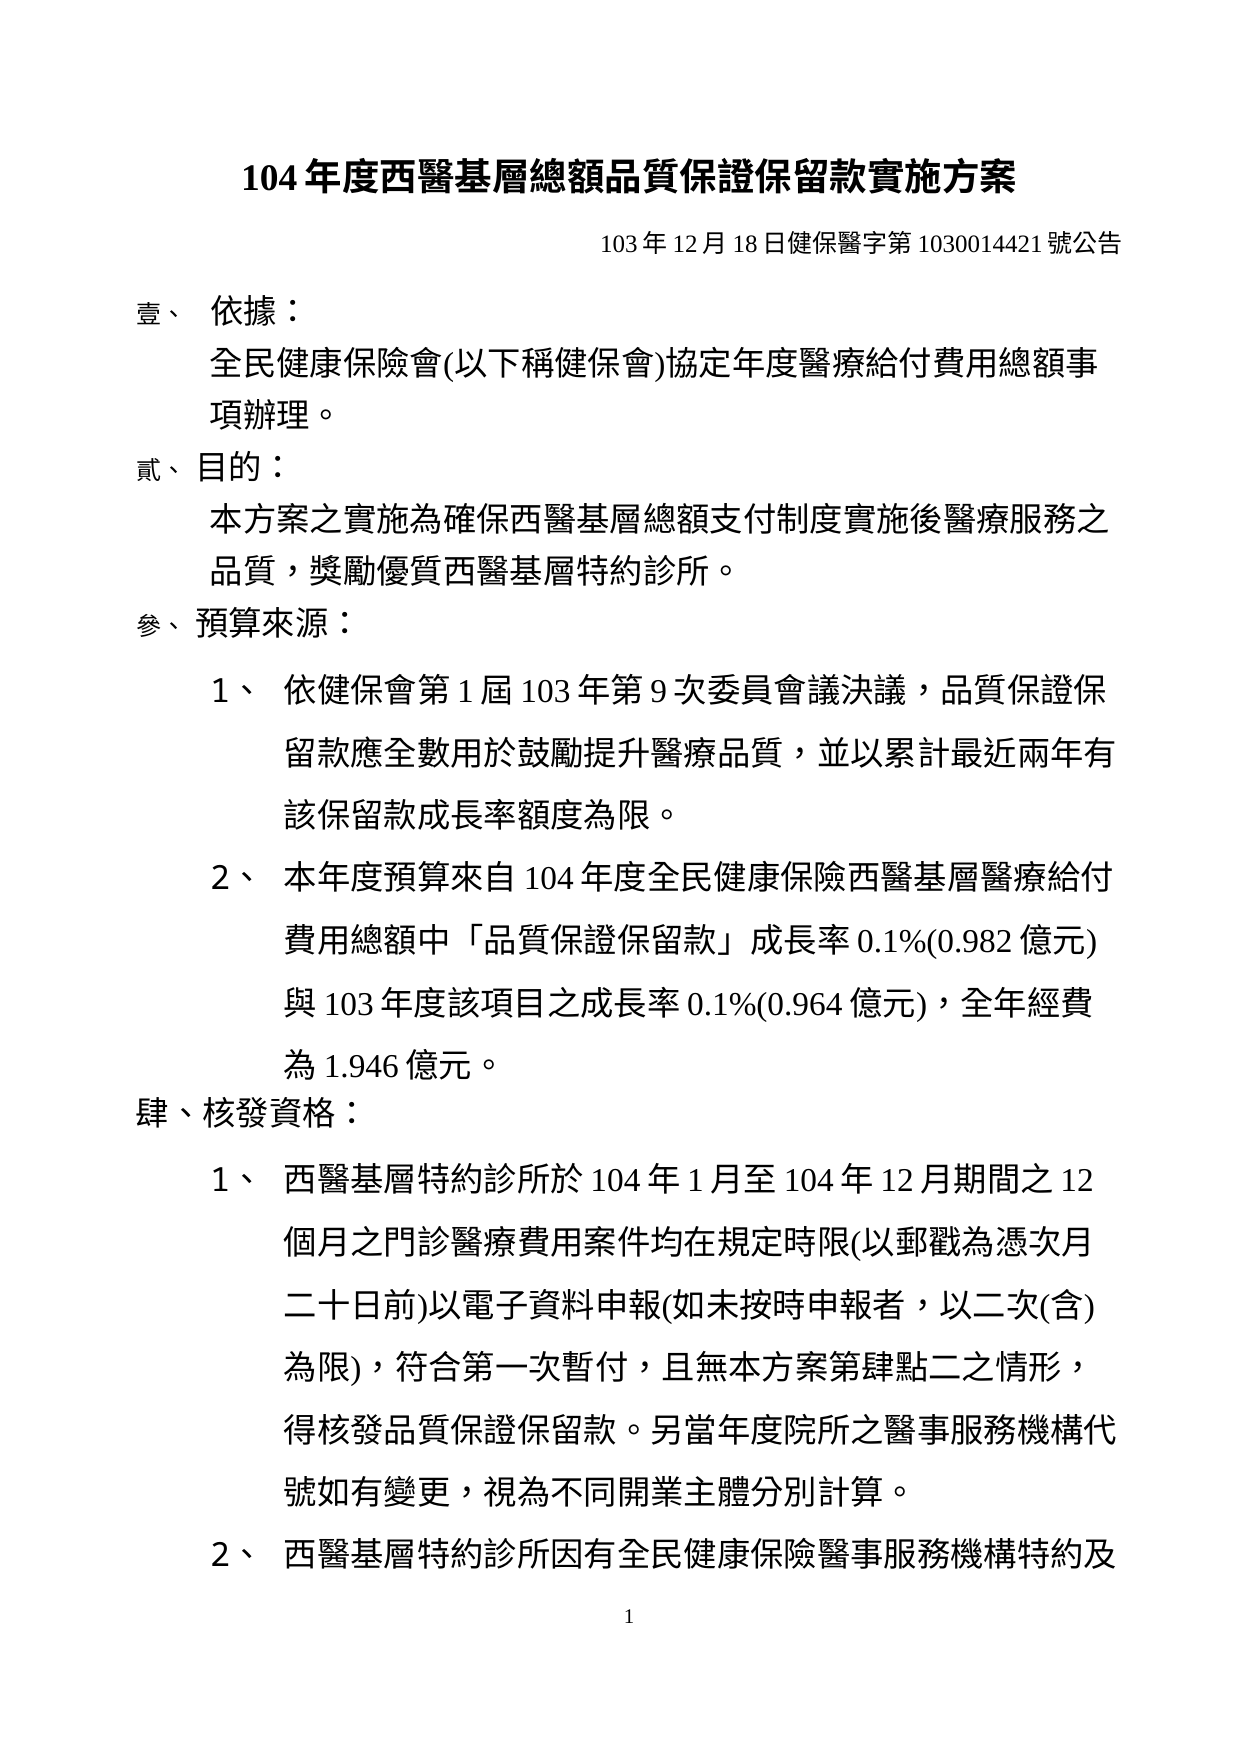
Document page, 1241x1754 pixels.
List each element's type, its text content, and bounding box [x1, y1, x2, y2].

text 104年度西醫基層總額品質保證保留款實施方案 [136, 148, 1122, 200]
list 預算來源： [136, 594, 1122, 646]
list 本年度預算來自104年度全民健康保險西醫基層醫療給付費用總額中「品質保證保留款」成長率0.1%(0.982億元)與103年度該項目之成長率0.1%(0.964億元)，全年經費為1.946億元。 [210, 834, 1122, 1084]
text 肆、核發資格： [136, 1084, 1122, 1136]
list 西醫基層特約診所因有全民健康保險醫事服務機構特約及 [210, 1511, 1122, 1573]
text 103年12月18日健保醫字第1030014421號公告 [136, 200, 1122, 263]
list 西醫基層特約診所於104年1月至104年12月期間之12個月之門診醫療費用案件均在規定時限(以郵戳為憑次月二十日前)以電子資料申報(如未按時申報者，以二次(含)為限)，符合第一次暫付，且無本方案第肆點二之情形，得核發品質保證保留款。另當年度院所之醫事服務機構代號如有變更，視為不同開業主體分別計算。 [210, 1136, 1122, 1511]
list 目的： [136, 438, 1122, 490]
text 本方案之實施為確保西醫基層總額支付制度實施後醫療服務之品質，獎勵優質西醫基層特約診所。 [209, 490, 1122, 594]
list 依據： [136, 282, 1122, 334]
text 全民健康保險會(以下稱健保會)協定年度醫療給付費用總額事項辦理。 [209, 334, 1122, 438]
list 依健保會第1屆103年第9次委員會議決議，品質保證保留款應全數用於鼓勵提升醫療品質，並以累計最近兩年有該保留款成長率額度為限。 [210, 646, 1122, 834]
